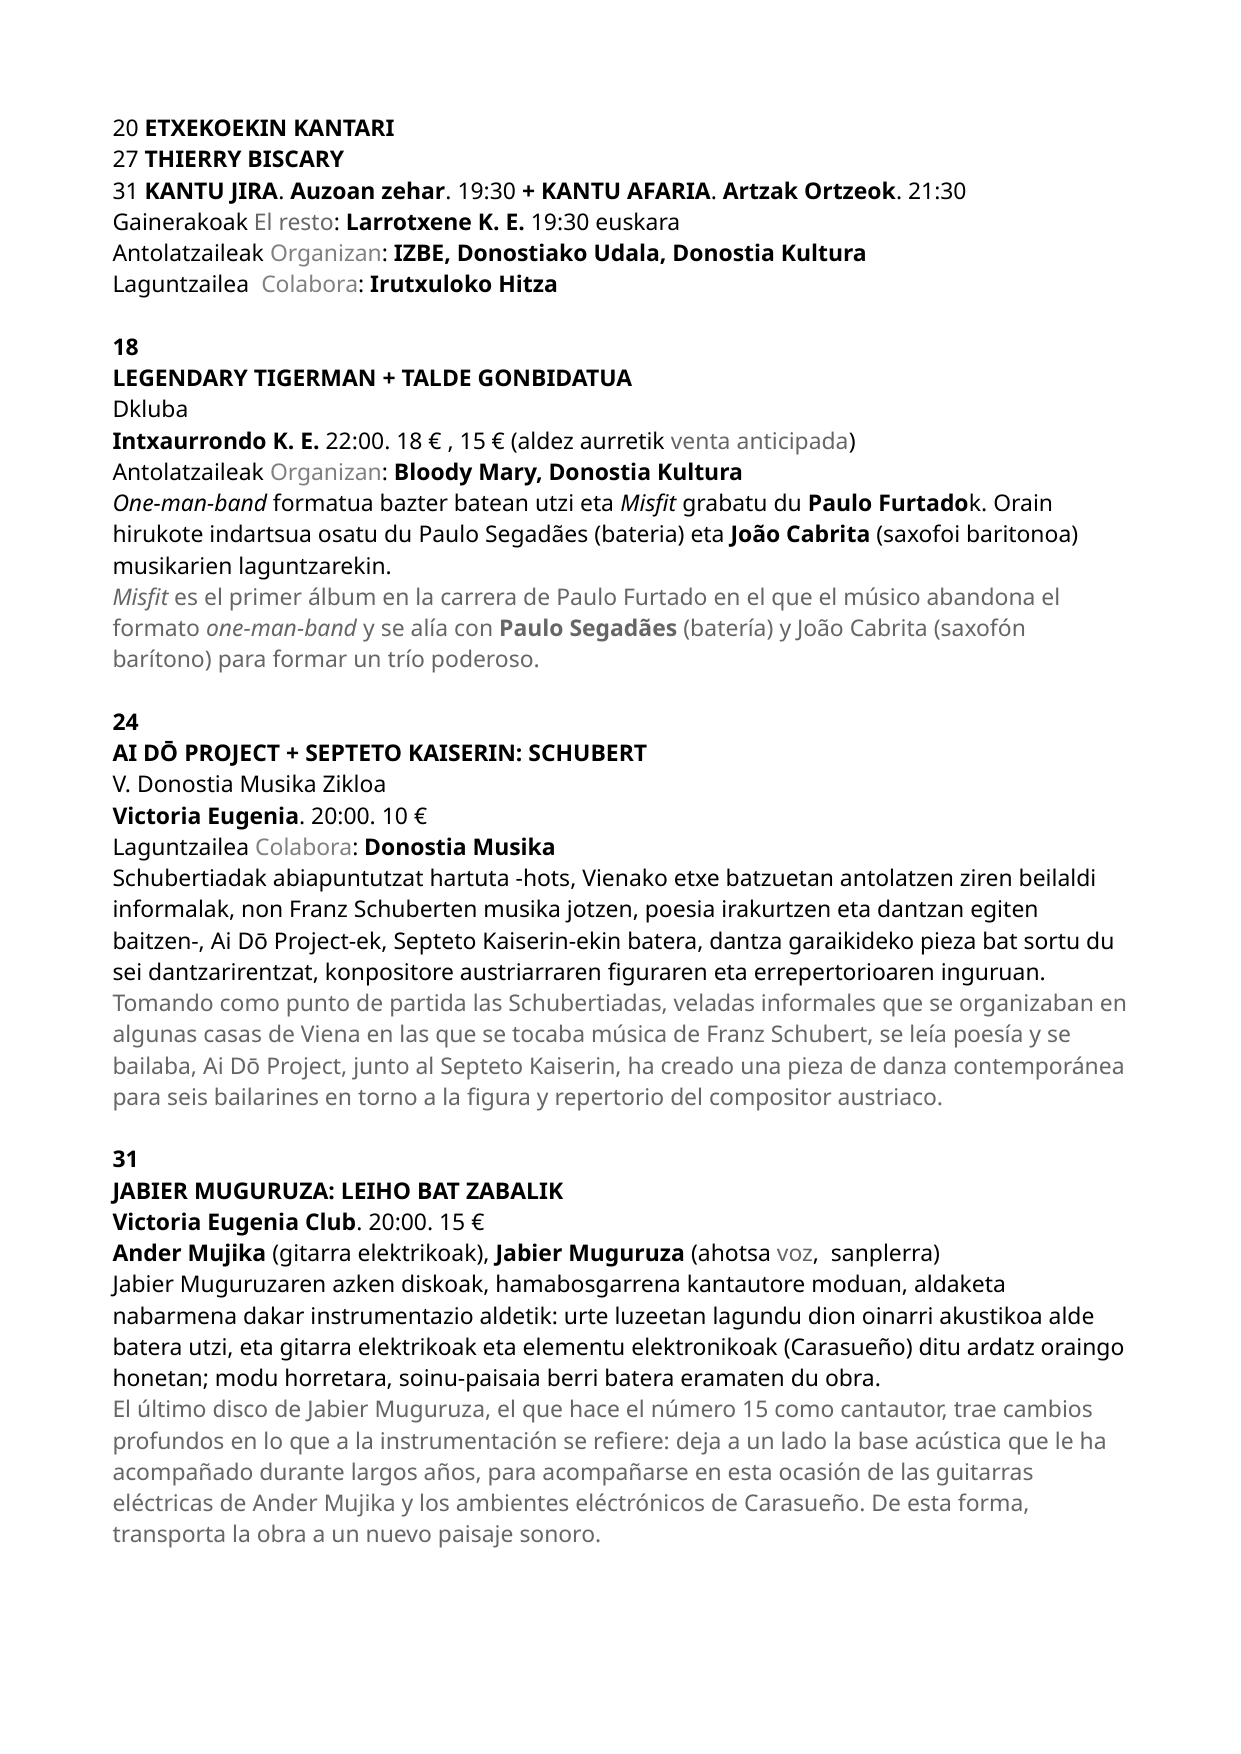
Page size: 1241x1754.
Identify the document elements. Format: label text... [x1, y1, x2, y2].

text Antolatzaileak Organizan: IZBE, Donostiako Udala, Donostia Kultura [112, 237, 1128, 268]
text Laguntzailea Colabora: Donostia Musika [112, 831, 1128, 862]
text Victoria Eugenia. 20:00. 10 € [112, 800, 1128, 831]
text Laguntzailea Colabora: Irutxuloko Hitza [112, 268, 1128, 300]
text Dkluba [112, 393, 1128, 425]
text Ai Dō Project + Septeto Kaiserin: Schubert [112, 737, 1128, 768]
text Tomando como punto de partida las Schubertiadas, veladas informales que se organizaban en algunas casas de Viena en las que se tocaba música de Franz Schubert, se leía poesía y se bailaba, Ai Dō Project, junto al Septeto Kaiserin, ha creado una pieza de danza contemporánea para seis bailarines en torno a la figura y repertorio del compositor austriaco. [112, 987, 1128, 1112]
text V. Donostia Musika Zikloa [112, 768, 1128, 800]
text 20 ETXEKOEKIN KANTARi [112, 112, 1128, 143]
text LEGENDARY TIGERMAN + TALDE GONBIDATUA [112, 362, 1128, 393]
text Schubertiadak abiapuntutzat hartuta -hots, Vienako etxe batzuetan antolatzen ziren beilaldi informalak, non Franz Schuberten musika jotzen, poesia irakurtzen eta dantzan egiten baitzen-, Ai Dō Project-ek, Septeto Kaiserin-ekin batera, dantza garaikideko pieza bat sortu du sei dantzarirentzat, konpositore austriarraren figuraren eta errepertorioaren inguruan. [112, 862, 1128, 987]
text 31 KANTU JIRA. Auzoan zehar. 19:30 + KANTU AFARIA. Artzak Ortzeok. 21:30 [112, 175, 1128, 206]
text Ander Mujika (gitarra elektrikoak), Jabier Muguruza (ahotsa voz, sanplerra) [112, 1237, 1128, 1268]
text One-man-band formatua bazter batean utzi eta Misfit grabatu du Paulo Furtadok. Orain hirukote indartsua osatu du Paulo Segadães (bateria) eta João Cabrita (saxofoi baritonoa) musikarien laguntzarekin. [112, 487, 1128, 581]
text 18 [112, 331, 1128, 362]
text El último disco de Jabier Muguruza, el que hace el número 15 como cantautor, trae cambios profundos en lo que a la instrumentación se refiere: deja a un lado la base acústica que le ha acompañado durante largos años, para acompañarse en esta ocasión de las guitarras eléctricas de Ander Mujika y los ambientes eléctrónicos de Carasueño. De esta forma, transporta la obra a un nuevo paisaje sonoro. [112, 1393, 1128, 1550]
text JABIER MUGURUZA: LEIHO BAT ZABALIK [112, 1175, 1128, 1206]
subtitle 24 [112, 706, 1128, 737]
text Intxaurrondo K. E. 22:00. 18 € , 15 € (aldez aurretik venta anticipada) [112, 425, 1128, 456]
text 27 THIERRY BISCARY [112, 143, 1128, 175]
text Gainerakoak El resto: Larrotxene K. E. 19:30 euskara [112, 206, 1128, 237]
text Jabier Muguruzaren azken diskoak, hamabosgarrena kantautore moduan, aldaketa nabarmena dakar instrumentazio aldetik: urte luzeetan lagundu dion oinarri akustikoa alde batera utzi, eta gitarra elektrikoak eta elementu elektronikoak (Carasueño) ditu ardatz oraingo honetan; modu horretara, soinu-paisaia berri batera eramaten du obra. [112, 1268, 1128, 1393]
text Antolatzaileak Organizan: Bloody Mary, Donostia Kultura [112, 456, 1128, 487]
subtitle 31 [112, 1143, 1128, 1175]
text Misfit es el primer álbum en la carrera de Paulo Furtado en el que el músico abandona el formato one-man-band y se alía con Paulo Segadães (batería) y João Cabrita (saxofón barítono) para formar un trío poderoso. [112, 581, 1128, 675]
text Victoria Eugenia Club. 20:00. 15 € [112, 1206, 1128, 1237]
